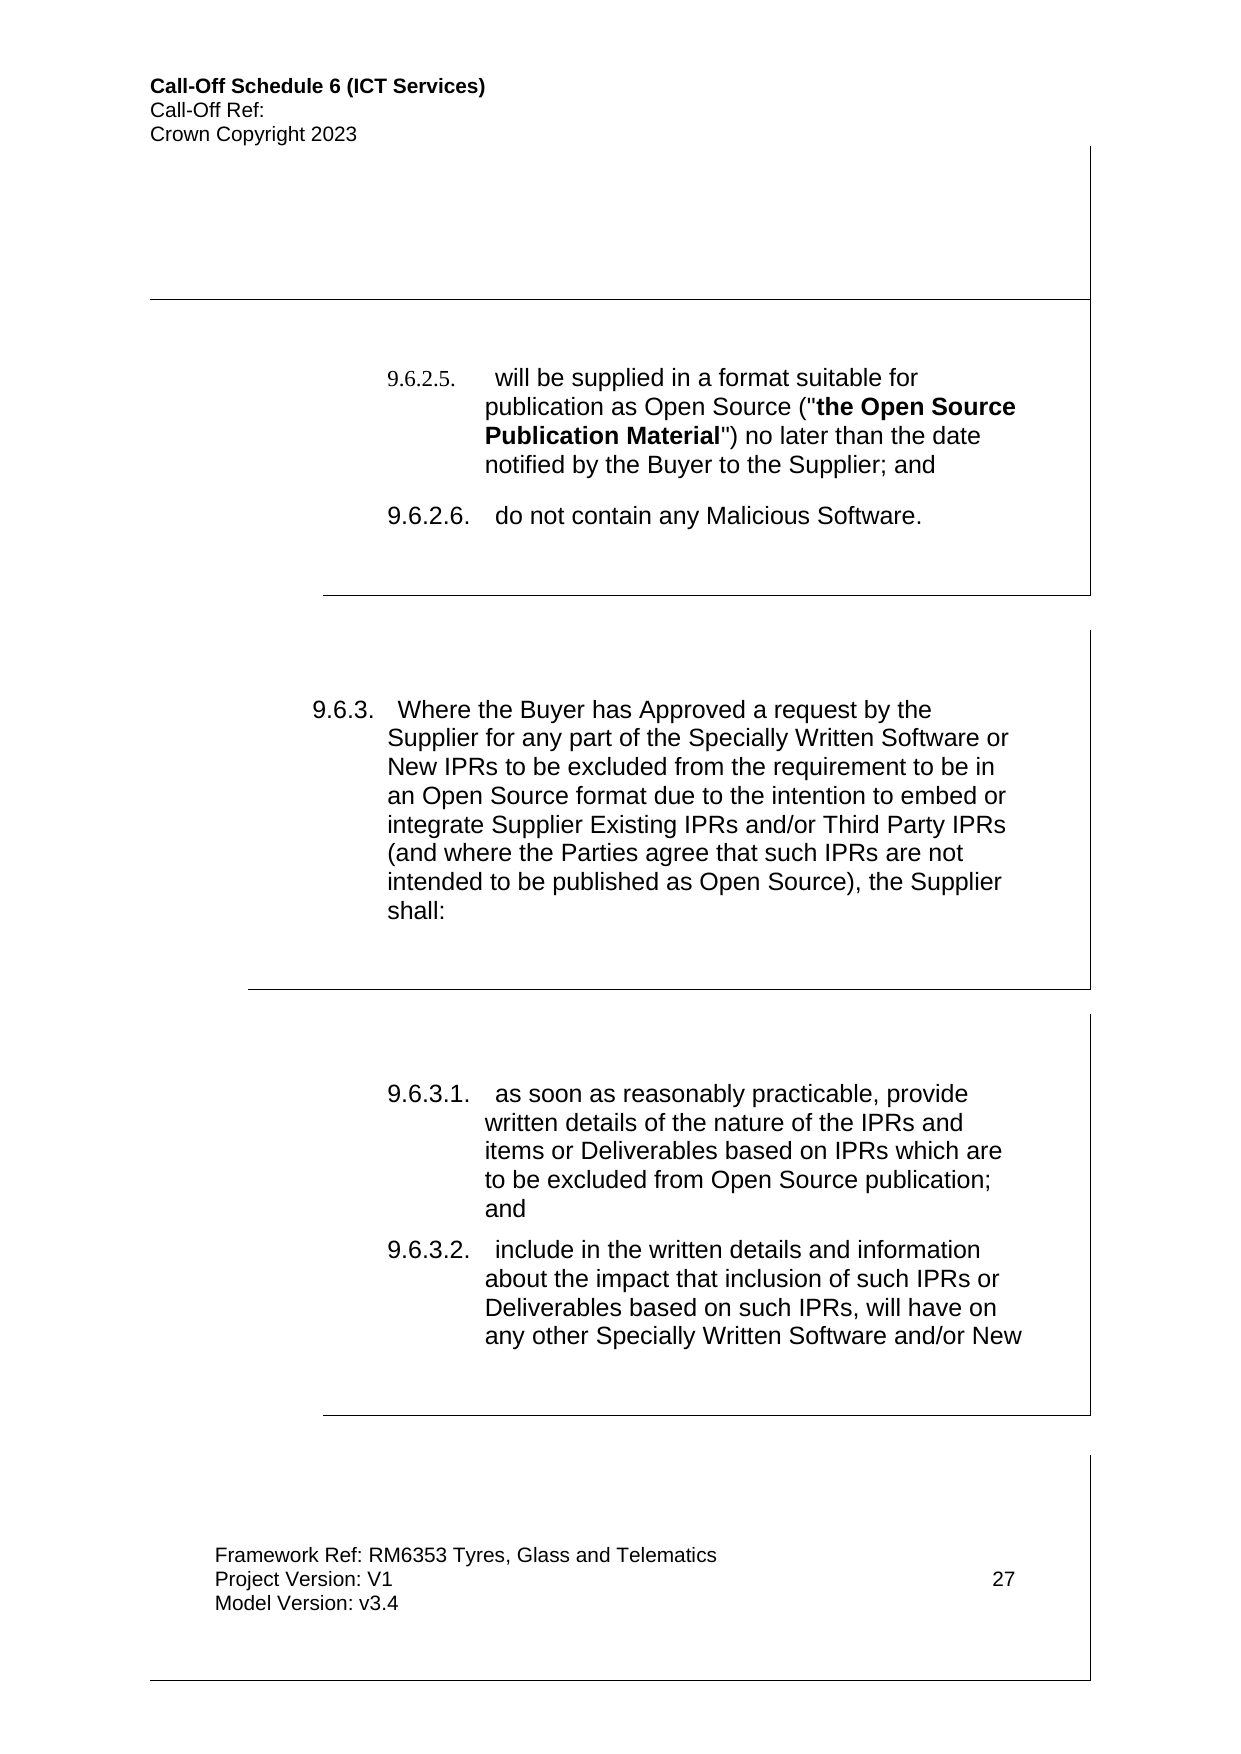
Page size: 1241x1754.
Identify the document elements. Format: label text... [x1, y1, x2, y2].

list Where the Buyer has Approved a request by the Supplier for any part of the Specially Written Software or New IPRs to be excluded from the requirement to be in an Open Source format due to the intention to embed or integrate Supplier Existing IPRs and/or Third Party IPRs (and where the Parties agree that such IPRs are not intended to be published as Open Source), the Supplier shall: [247, 630, 1090, 989]
list as soon as reasonably practicable, provide written details of the nature of the IPRs and items or Deliverables based on IPRs which are to be excluded from Open Source publication; and [322, 1014, 1090, 1171]
list include in the written details and information about the impact that inclusion of such IPRs or Deliverables based on such IPRs, will have on any other Specially Written Software and/or New IPRs and the Buyer’s ability to publish such other items or Deliverables as Open Source. [322, 1171, 1091, 1415]
list will be supplied in a format suitable for publication as Open Source ("the Open Source Publication Material") no later than the date notified by the Buyer to the Supplier; and [322, 299, 1090, 437]
list do not contain any Malicious Software. [322, 437, 1091, 595]
